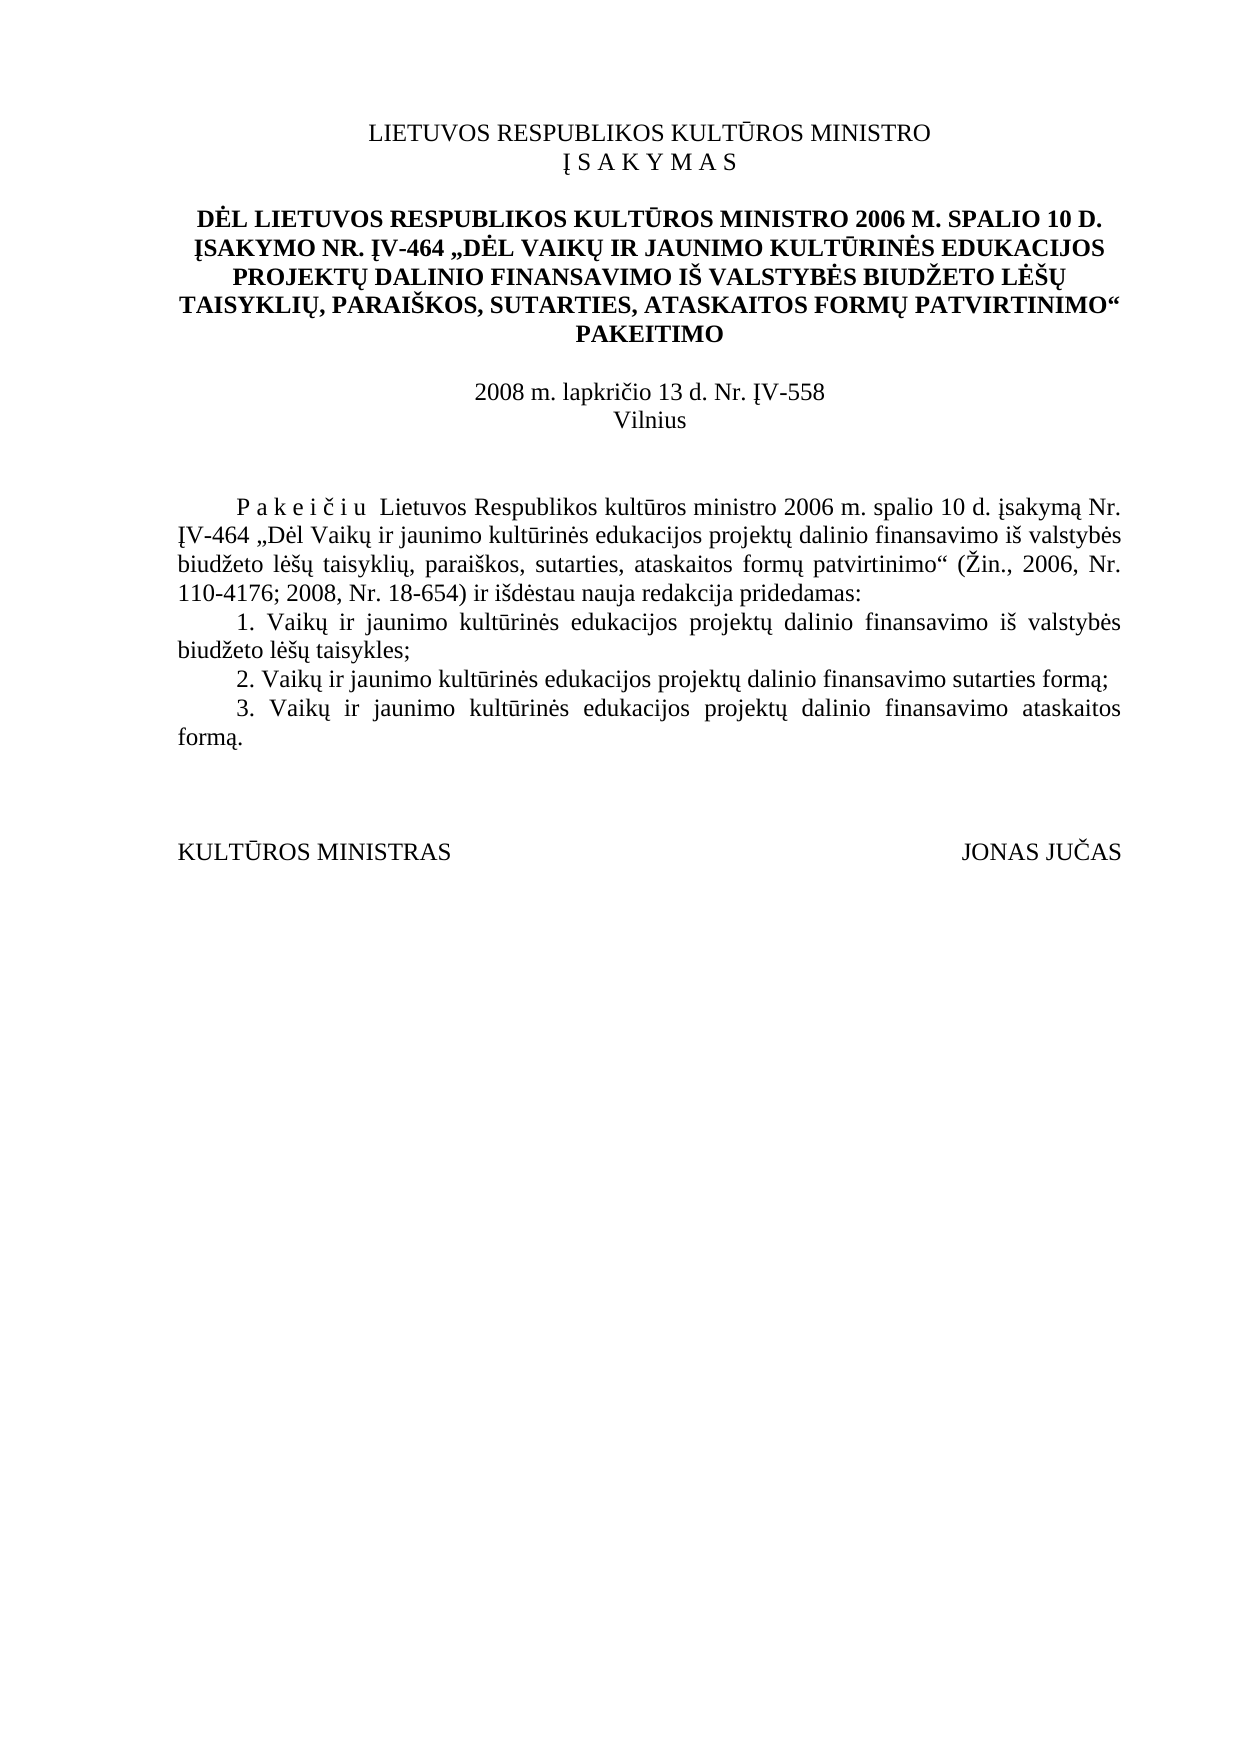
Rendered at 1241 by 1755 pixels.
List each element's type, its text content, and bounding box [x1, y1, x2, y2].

text Vilnius [177, 406, 1122, 434]
text 3. Vaikų ir jaunimo kultūrinės edukacijos projektų dalinio finansavimo ataskaitos formą. [177, 693, 1122, 751]
text LIETUVOS RESPUBLIKOS KULTŪROS MINISTRO [177, 118, 1122, 147]
text KULTŪROS MINISTRAS JONAS JUČAS [177, 837, 1122, 866]
text Pakeičiu Lietuvos Respublikos kultūros ministro 2006 m. spalio 10 d. įsakymą Nr. ĮV-464 „Dėl Vaikų ir jaunimo kultūrinės edukacijos projektų dalinio finansavimo iš valstybės biudžeto lėšų taisyklių, paraiškos, sutarties, ataskaitos formų patvirtinimo“ (Žin., 2006, Nr. 110-4176; 2008, Nr. 18-654) ir išdėstau nauja redakcija pridedamas: [177, 492, 1122, 607]
text 2008 m. lapkričio 13 d. Nr. ĮV-558 [177, 377, 1122, 406]
text ĮSAKYMAS [177, 147, 1122, 176]
text 1. Vaikų ir jaunimo kultūrinės edukacijos projektų dalinio finansavimo iš valstybės biudžeto lėšų taisykles; [177, 607, 1122, 664]
text DĖL LIETUVOS RESPUBLIKOS KULTŪROS MINISTRO 2006 M. SPALIO 10 D. ĮSAKYMO NR. ĮV-464 „DĖL VAIKŲ IR JAUNIMO KULTŪRINĖS EDUKACIJOS PROJEKTŲ DALINIO FINANSAVIMO IŠ VALSTYBĖS BIUDŽETO LĖŠŲ TAISYKLIŲ, PARAIŠKOS, SUTARTIES, ATASKAITOS FORMŲ PATVIRTINIMO“ PAKEITIMO [177, 204, 1122, 348]
text 2. Vaikų ir jaunimo kultūrinės edukacijos projektų dalinio finansavimo sutarties formą; [177, 664, 1122, 693]
